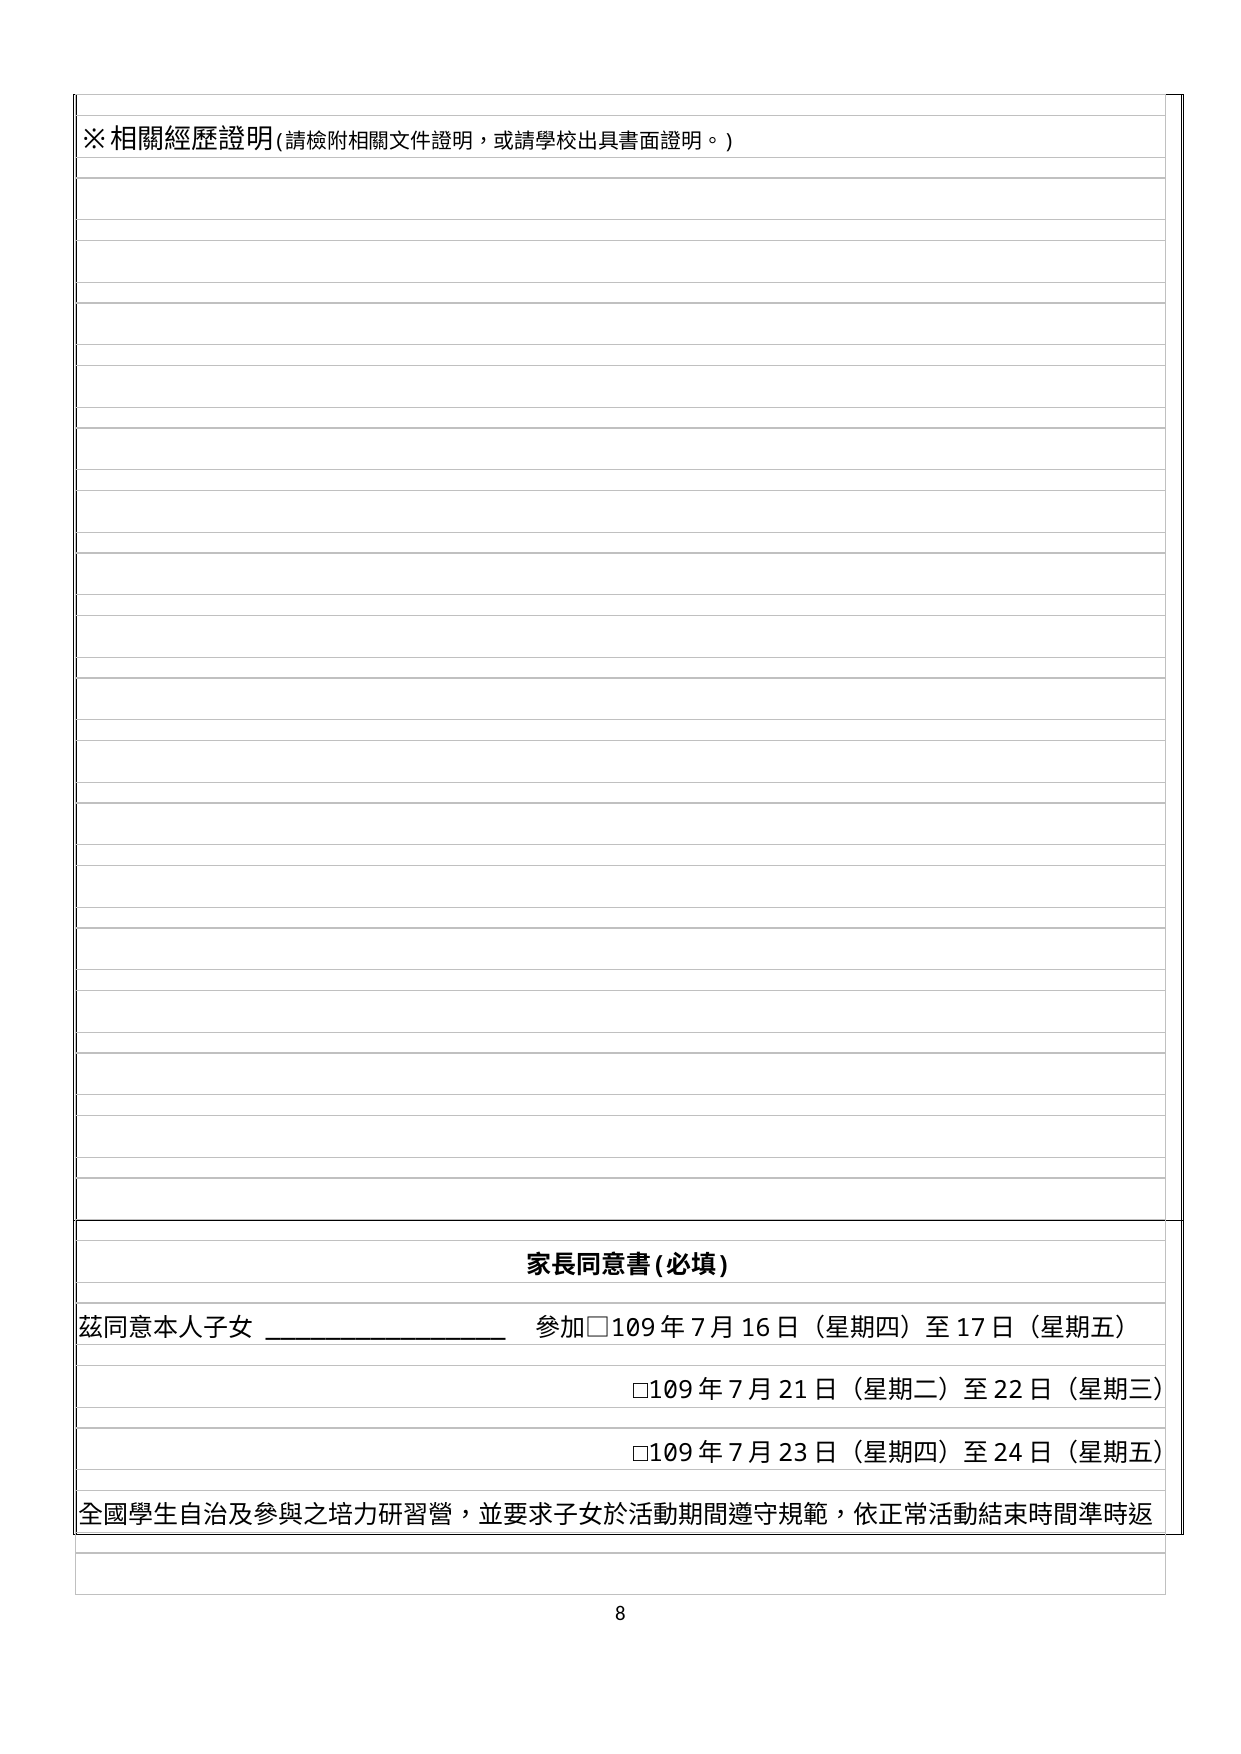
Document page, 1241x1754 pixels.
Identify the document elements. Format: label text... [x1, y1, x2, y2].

table_cell 家長同意書(必填) 茲同意本人子女 ________________ 參加□109年7月16日（星期四）至17日（星期五） □109年7月21日（星期二）至22日（星期三） □109年7月23日（星期四）至24日（星期五） 全國學生自治及參與之培力研習營，並要求子女於活動期間遵守規範，依正常活動結束時間準時返家，如不遵守規定或不接受輔導以致發生意外，願意自行負責。 此致 國立宜蘭高級商業職業學校 國立彰化高級商業職業學校 國立新化高級中學 家長（法定監護人）簽章： [77, 1304, 1165, 1344]
table_cell [77, 304, 1165, 344]
table_cell [77, 241, 1165, 282]
table_cell [77, 179, 1165, 219]
table_cell [77, 429, 1165, 469]
table_cell [77, 283, 1165, 302]
table_cell ※相關經歷證明(請檢附相關文件證明，或請學校出具書面證明。) [77, 116, 1165, 157]
table_cell [77, 1116, 1165, 1157]
table_cell 家長同意書(必填) 茲同意本人子女 ________________ 參加□109年7月16日（星期四）至17日（星期五） □109年7月21日（星期二）至22日（星期三） □109年7月23日（星期四）至24日（星期五） 全國學生自治及參與之培力研習營，並要求子女於活動期間遵守規範，依正常活動結束時間準時返家，如不遵守規定或不接受輔導以致發生意外，願意自行負責。 此致 國立宜蘭高級商業職業學校 國立彰化高級商業職業學校 國立新化高級中學 家長（法定監護人）簽章： [77, 1408, 1165, 1427]
table_cell [77, 616, 1165, 657]
table_cell [77, 679, 1165, 719]
table_cell 家長同意書(必填) 茲同意本人子女 ________________ 參加□109年7月16日（星期四）至17日（星期五） □109年7月21日（星期二）至22日（星期三） □109年7月23日（星期四）至24日（星期五） 全國學生自治及參與之培力研習營，並要求子女於活動期間遵守規範，依正常活動結束時間準時返家，如不遵守規定或不接受輔導以致發生意外，願意自行負責。 此致 國立宜蘭高級商業職業學校 國立彰化高級商業職業學校 國立新化高級中學 家長（法定監護人）簽章： [77, 1366, 1165, 1407]
table_cell [77, 783, 1165, 802]
table_cell [77, 1158, 1165, 1177]
table_cell [1166, 95, 1181, 1220]
table_cell [77, 929, 1165, 969]
table_cell [77, 991, 1165, 1032]
table_cell [77, 720, 1165, 740]
table_cell [77, 908, 1165, 927]
table_cell [77, 1095, 1165, 1115]
table_cell 家長同意書(必填) 茲同意本人子女 ________________ 參加□109年7月16日（星期四）至17日（星期五） □109年7月21日（星期二）至22日（星期三） □109年7月23日（星期四）至24日（星期五） 全國學生自治及參與之培力研習營，並要求子女於活動期間遵守規範，依正常活動結束時間準時返家，如不遵守規定或不接受輔導以致發生意外，願意自行負責。 此致 國立宜蘭高級商業職業學校 國立彰化高級商業職業學校 國立新化高級中學 家長（法定監護人）簽章： [77, 1241, 1165, 1282]
table_cell [77, 554, 1165, 594]
table_cell 家長同意書(必填) 茲同意本人子女 ________________ 參加□109年7月16日（星期四）至17日（星期五） □109年7月21日（星期二）至22日（星期三） □109年7月23日（星期四）至24日（星期五） 全國學生自治及參與之培力研習營，並要求子女於活動期間遵守規範，依正常活動結束時間準時返家，如不遵守規定或不接受輔導以致發生意外，願意自行負責。 此致 國立宜蘭高級商業職業學校 國立彰化高級商業職業學校 國立新化高級中學 家長（法定監護人）簽章： [77, 1283, 1165, 1302]
table_cell [77, 220, 1165, 240]
table_cell 家長同意書(必填) 茲同意本人子女 ________________ 參加□109年7月16日（星期四）至17日（星期五） □109年7月21日（星期二）至22日（星期三） □109年7月23日（星期四）至24日（星期五） 全國學生自治及參與之培力研習營，並要求子女於活動期間遵守規範，依正常活動結束時間準時返家，如不遵守規定或不接受輔導以致發生意外，願意自行負責。 此致 國立宜蘭高級商業職業學校 國立彰化高級商業職業學校 國立新化高級中學 家長（法定監護人）簽章： [77, 1221, 1165, 1240]
table_cell [77, 1054, 1165, 1094]
table_cell [77, 658, 1165, 677]
table_cell 家長同意書(必填) 茲同意本人子女 ________________ 參加□109年7月16日（星期四）至17日（星期五） □109年7月21日（星期二）至22日（星期三） □109年7月23日（星期四）至24日（星期五） 全國學生自治及參與之培力研習營，並要求子女於活動期間遵守規範，依正常活動結束時間準時返家，如不遵守規定或不接受輔導以致發生意外，願意自行負責。 此致 國立宜蘭高級商業職業學校 國立彰化高級商業職業學校 國立新化高級中學 家長（法定監護人）簽章： [77, 1491, 1165, 1532]
table_cell [77, 1033, 1165, 1052]
table_cell [77, 533, 1165, 552]
table_cell [77, 866, 1165, 907]
table_cell 家長同意書(必填) 茲同意本人子女 ________________ 參加□109年7月16日（星期四）至17日（星期五） □109年7月21日（星期二）至22日（星期三） □109年7月23日（星期四）至24日（星期五） 全國學生自治及參與之培力研習營，並要求子女於活動期間遵守規範，依正常活動結束時間準時返家，如不遵守規定或不接受輔導以致發生意外，願意自行負責。 此致 國立宜蘭高級商業職業學校 國立彰化高級商業職業學校 國立新化高級中學 家長（法定監護人）簽章： [77, 1429, 1165, 1469]
table_cell 家長同意書(必填) 茲同意本人子女 ________________ 參加□109年7月16日（星期四）至17日（星期五） □109年7月21日（星期二）至22日（星期三） □109年7月23日（星期四）至24日（星期五） 全國學生自治及參與之培力研習營，並要求子女於活動期間遵守規範，依正常活動結束時間準時返家，如不遵守規定或不接受輔導以致發生意外，願意自行負責。 此致 國立宜蘭高級商業職業學校 國立彰化高級商業職業學校 國立新化高級中學 家長（法定監護人）簽章： [77, 1345, 1165, 1365]
table_cell [77, 470, 1165, 490]
table_cell [77, 345, 1165, 365]
table_cell [77, 741, 1165, 782]
table_cell [77, 408, 1165, 427]
table_cell 家長同意書(必填) 茲同意本人子女 ________________ 參加□109年7月16日（星期四）至17日（星期五） □109年7月21日（星期二）至22日（星期三） □109年7月23日（星期四）至24日（星期五） 全國學生自治及參與之培力研習營，並要求子女於活動期間遵守規範，依正常活動結束時間準時返家，如不遵守規定或不接受輔導以致發生意外，願意自行負責。 此致 國立宜蘭高級商業職業學校 國立彰化高級商業職業學校 國立新化高級中學 家長（法定監護人）簽章： [1166, 1221, 1181, 1534]
table_cell [77, 491, 1165, 532]
table_cell [77, 366, 1165, 407]
table_cell [77, 845, 1165, 865]
table_cell [77, 970, 1165, 990]
table_cell [77, 95, 1165, 115]
table_cell [77, 804, 1165, 844]
table_cell [77, 1179, 1165, 1219]
table_cell [77, 595, 1165, 615]
table_cell 家長同意書(必填) 茲同意本人子女 ________________ 參加□109年7月16日（星期四）至17日（星期五） □109年7月21日（星期二）至22日（星期三） □109年7月23日（星期四）至24日（星期五） 全國學生自治及參與之培力研習營，並要求子女於活動期間遵守規範，依正常活動結束時間準時返家，如不遵守規定或不接受輔導以致發生意外，願意自行負責。 此致 國立宜蘭高級商業職業學校 國立彰化高級商業職業學校 國立新化高級中學 家長（法定監護人）簽章： [77, 1470, 1165, 1490]
table_cell [77, 158, 1165, 177]
